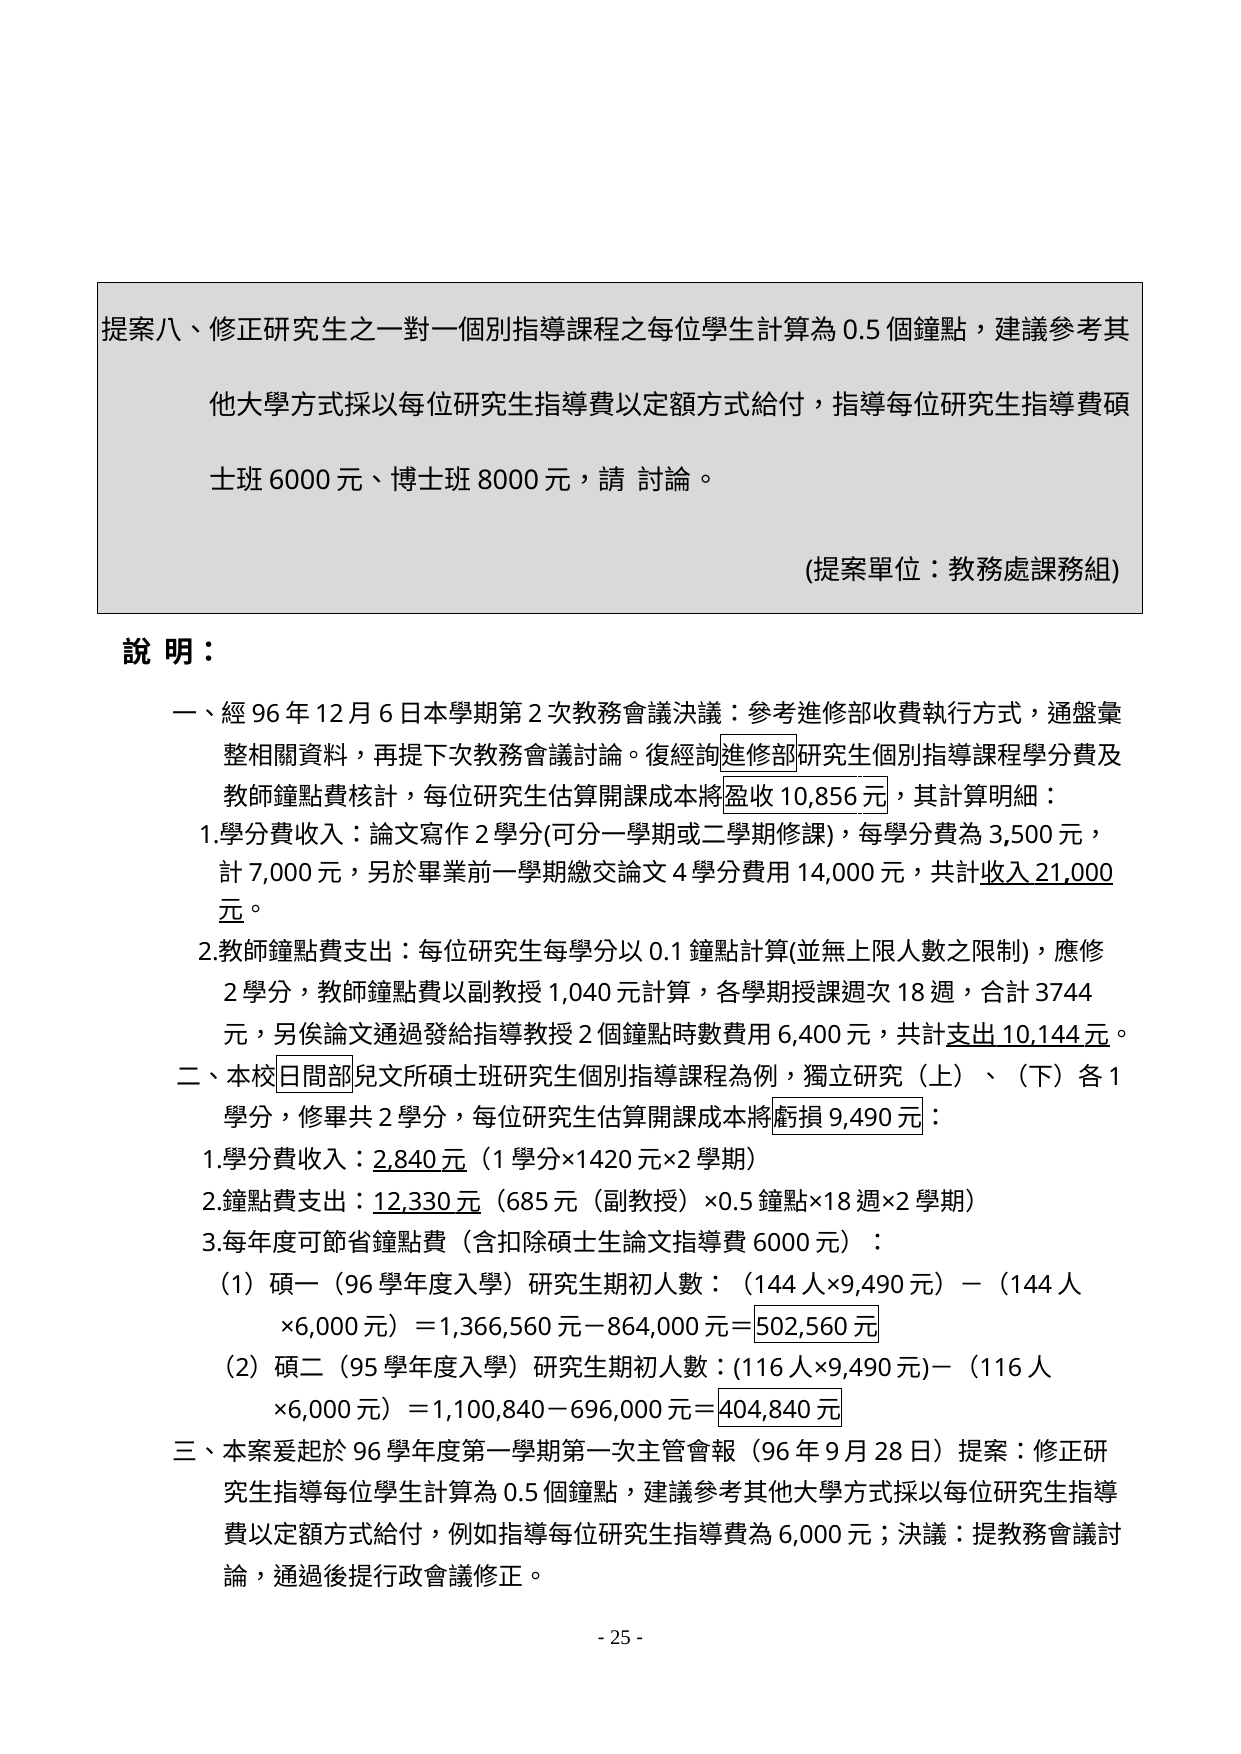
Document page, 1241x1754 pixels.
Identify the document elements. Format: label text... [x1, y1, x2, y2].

text （1）碩一（96學年度入學）研究生期初人數：（144人×9,490元）－（144人×6,000元）＝1,366,560元－864,000元＝502,560元 [205, 1260, 1122, 1343]
text 2.教師鐘點費支出：每位研究生每學分以0.1鐘點計算(並無上限人數之限制)，應修2學分，教師鐘點費以副教授1,040元計算，各學期授課週次18週，合計3744元，另俟論文通過發給指導教授2個鐘點時數費用6,400元，共計支出10,144元。 [198, 927, 1122, 1052]
text 3.每年度可節省鐘點費（含扣除碩士生論文指導費6000元）： [202, 1218, 1122, 1260]
text 1.學分費收入：論文寫作2學分(可分一學期或二學期修課)，每學分費為3,500元，計7,000元，另於畢業前一學期繳交論文4學分費用14,000元，共計收入21,000元。 [198, 814, 1122, 927]
text （2）碩二（95學年度入學）研究生期初人數：(116人×9,490元)－（116人×6,000元）＝1,100,840－696,000元＝404,840元 [210, 1343, 1122, 1427]
table_header 提案八、修正研究生之一對一個別指導課程之每位學生計算為0.5個鐘點，建議參考其他大學方式採以每位研究生指導費以定額方式給付，指導每位研究生指導費碩士班6000元、博士班8000元，請 討論。 (提案單位：教務處課務組) [98, 283, 1142, 613]
text 1.學分費收入：2,840元（1學分×1420元×2學期） [202, 1135, 1122, 1177]
text 二、本校日間部兒文所碩士班研究生個別指導課程為例，獨立研究（上）、（下）各1學分，修畢共2學分，每位研究生估算開課成本將虧損9,490元： [177, 1052, 1122, 1135]
text 2.鐘點費支出：12,330元（685元（副教授）×0.5鐘點×18週×2學期） [202, 1177, 1122, 1218]
text 三、本案爰起於96學年度第一學期第一次主管會報（96年9月28日）提案：修正研究生指導每位學生計算為0.5個鐘點，建議參考其他大學方式採以每位研究生指導費以定額方式給付，例如指導每位研究生指導費為6,000元；決議：提教務會議討論，通過後提行政會議修正。 [173, 1427, 1122, 1593]
text 說 明： [122, 633, 1122, 670]
text 一、經96年12月6日本學期第2次教務會議決議：參考進修部收費執行方式，通盤彙整相關資料，再提下次教務會議討論。復經詢進修部研究生個別指導課程學分費及教師鐘點費核計，每位研究生估算開課成本將盈收10,856元，其計算明細： [173, 689, 1122, 814]
